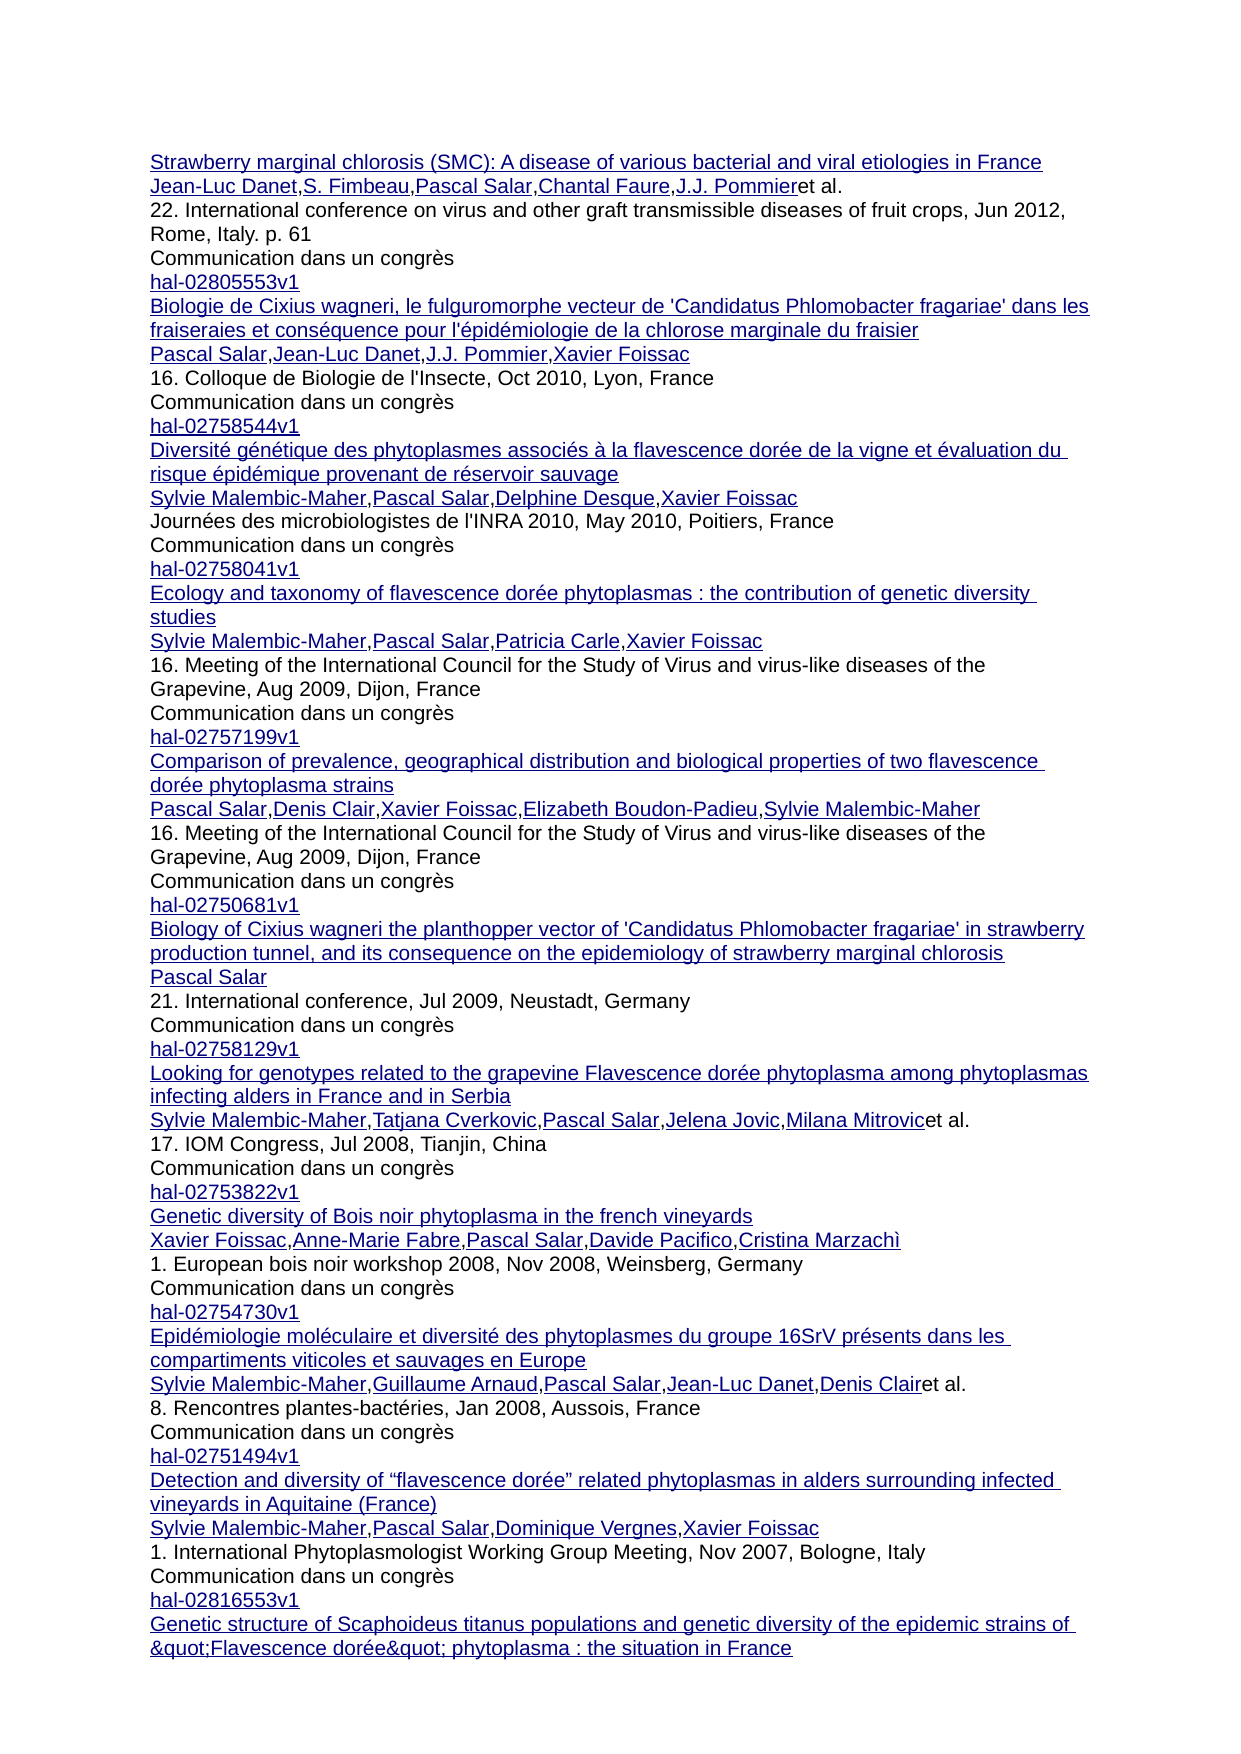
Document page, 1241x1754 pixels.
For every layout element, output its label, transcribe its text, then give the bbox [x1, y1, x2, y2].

table_cell Genetic diversity of Bois noir phytoplasma in the french vineyards Xavier Foissac,Anne-Marie Fabre,Pascal Salar,Davide Pacifico,Cristina Marzachì 1. European bois noir workshop 2008, Nov 2008, Weinsberg, Germany Communication dans un congrès hal-02754730v1 [150, 1204, 1090, 1324]
table_cell Biology of Cixius wagneri the planthopper vector of 'Candidatus Phlomobacter fragariae' in strawberry production tunnel, and its consequence on the epidemiology of strawberry marginal chlorosis Pascal Salar 21. International conference, Jul 2009, Neustadt, Germany Communication dans un congrès hal-02758129v1 [150, 917, 1090, 1060]
table_cell Comparison of prevalence, geographical distribution and biological properties of two flavescence dorée phytoplasma strains Pascal Salar,Denis Clair,Xavier Foissac,Elizabeth Boudon-Padieu,Sylvie Malembic-Maher 16. Meeting of the International Council for the Study of Virus and virus-like diseases of the Grapevine, Aug 2009, Dijon, France Communication dans un congrès hal-02750681v1 [150, 749, 1090, 917]
table_cell Strawberry marginal chlorosis (SMC): A disease of various bacterial and viral etiologies in France Jean-Luc Danet,S. Fimbeau,Pascal Salar,Chantal Faure,J.J. Pommieret al. 22. International conference on virus and other graft transmissible diseases of fruit crops, Jun 2012, Rome, Italy. p. 61 Communication dans un congrès hal-02805553v1 [150, 150, 1090, 294]
table_cell Detection and diversity of “flavescence dorée” related phytoplasmas in alders surrounding infected vineyards in Aquitaine (France) Sylvie Malembic-Maher,Pascal Salar,Dominique Vergnes,Xavier Foissac 1. International Phytoplasmologist Working Group Meeting, Nov 2007, Bologne, Italy Communication dans un congrès hal-02816553v1 [150, 1468, 1090, 1611]
table_cell Looking for genotypes related to the grapevine Flavescence dorée phytoplasma among phytoplasmas infecting alders in France and in Serbia Sylvie Malembic-Maher,Tatjana Cverkovic,Pascal Salar,Jelena Jovic,Milana Mitrovicet al. 17. IOM Congress, Jul 2008, Tianjin, China Communication dans un congrès hal-02753822v1 [150, 1060, 1090, 1204]
table_cell Genetic structure of Scaphoideus titanus populations and genetic diversity of the epidemic strains of &quot;Flavescence dorée&quot; phytoplasma : the situation in France [150, 1611, 1090, 1659]
table_cell Biologie de Cixius wagneri, le fulguromorphe vecteur de 'Candidatus Phlomobacter fragariae' dans les [150, 294, 1090, 315]
table_cell fraiseraies et conséquence pour l'épidémiologie de la chlorose marginale du fraisier Pascal Salar,Jean-Luc Danet,J.J. Pommier,Xavier Foissac 16. Colloque de Biologie de l'Insecte, Oct 2010, Lyon, France Communication dans un congrès hal-02758544v1 [150, 316, 1090, 437]
table_cell Epidémiologie moléculaire et diversité des phytoplasmes du groupe 16SrV présents dans les compartiments viticoles et sauvages en Europe Sylvie Malembic-Maher,Guillaume Arnaud,Pascal Salar,Jean-Luc Danet,Denis Clairet al. 8. Rencontres plantes-bactéries, Jan 2008, Aussois, France Communication dans un congrès hal-02751494v1 [150, 1324, 1090, 1468]
table_cell Ecology and taxonomy of flavescence dorée phytoplasmas : the contribution of genetic diversity studies Sylvie Malembic-Maher,Pascal Salar,Patricia Carle,Xavier Foissac 16. Meeting of the International Council for the Study of Virus and virus-like diseases of the Grapevine, Aug 2009, Dijon, France Communication dans un congrès hal-02757199v1 [150, 581, 1090, 749]
table_cell Diversité génétique des phytoplasmes associés à la flavescence dorée de la vigne et évaluation du risque épidémique provenant de réservoir sauvage Sylvie Malembic-Maher,Pascal Salar,Delphine Desque,Xavier Foissac Journées des microbiologistes de l'INRA 2010, May 2010, Poitiers, France Communication dans un congrès hal-02758041v1 [150, 438, 1090, 581]
